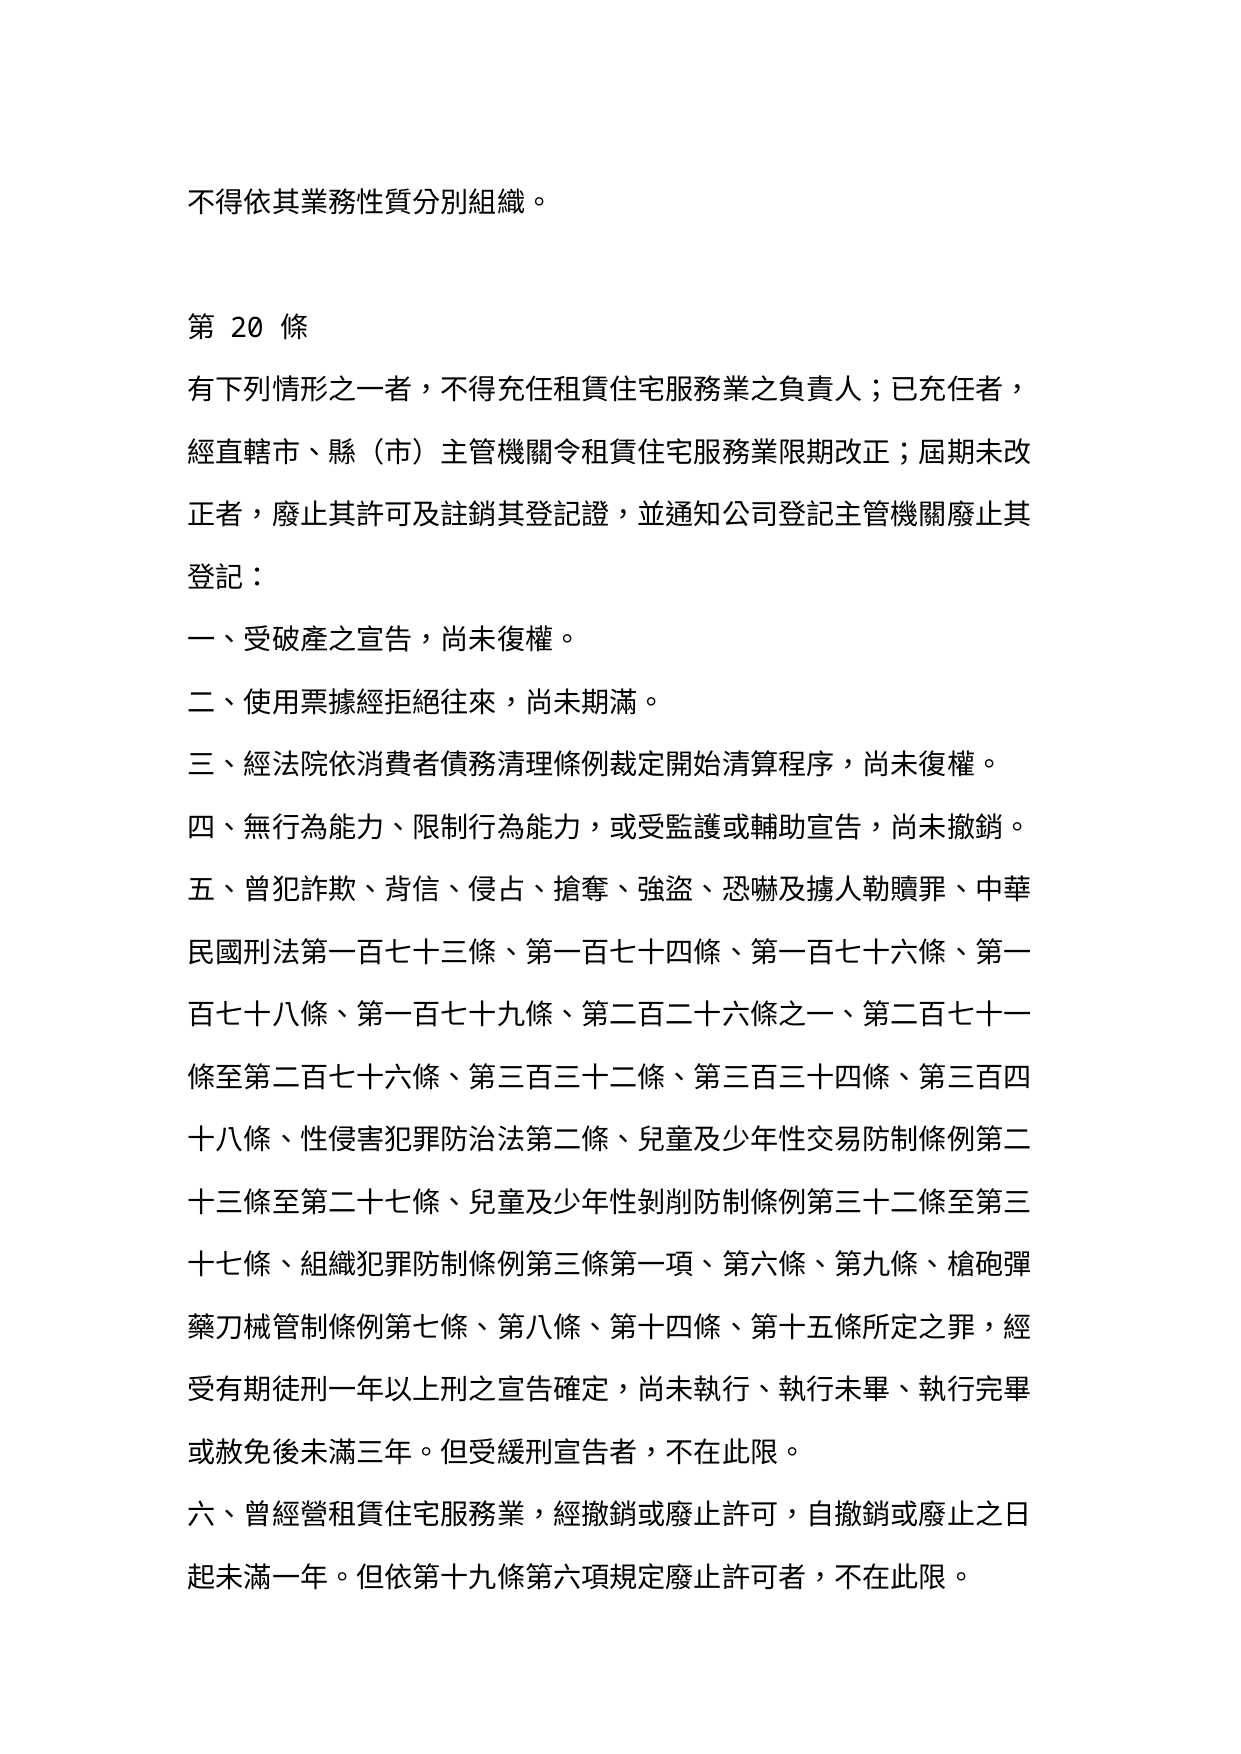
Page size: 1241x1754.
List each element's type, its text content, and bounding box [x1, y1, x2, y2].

text 第 19 條 經營租賃住宅服務業者，應向直轄市、縣（市）主管機關申請許可，並於許可後三個月內辦妥公司登記；屆期未辦妥公司登記者，由直轄市、縣（市）主管機關廢止其許可。 租賃住宅服務業應於完成公司登記後六個月內繳存營業保證金、置租賃住宅管理人員及加入登記所在地之同業公會，檢附有關證明文件向直轄市、縣（市）主管機關申請租賃住宅服務業登記並領得登記證後，始得營業；屆期未辦妥登記者，由直轄市、縣（市）主管機關廢止其許可，並通知公司登記主管機關廢止其登記。 租賃住宅服務業分設營業處所者，應於繳存營業保證金及置租賃住宅管理人員後，向直轄市、縣（市）主管機關申請分設營業處所登記並領得登記證，始得營業。 前二項營業保證金繳存金額，依租賃住宅服務業營業處所數及經營規模計算。 租賃住宅服務業或其分設營業處所於領得登記證後逾六個月未開始營業或自行停止營業連續六個月以上者，由直轄市、縣（市）主管機關廢止其登記並註銷其登記證。但依法辦理停業登記者，不在此限。 租賃住宅服務業及其分設營業處所之登記均經廢止並註銷其登記證者，由直轄市、縣（市）主管機關廢止其許可，並通知公司登記主管機關廢止其登記。 代管業及包租業組織商業團體，應以租賃住宅服務商業之業別為之，不得依其業務性質分別組織。 [187, 158, 1053, 283]
text 第 20 條 有下列情形之一者，不得充任租賃住宅服務業之負責人；已充任者，經直轄市、縣（市）主管機關令租賃住宅服務業限期改正；屆期未改正者，廢止其許可及註銷其登記證，並通知公司登記主管機關廢止其登記： 一、受破產之宣告，尚未復權。 二、使用票據經拒絕往來，尚未期滿。 三、經法院依消費者債務清理條例裁定開始清算程序，尚未復權。 四、無行為能力、限制行為能力，或受監護或輔助宣告，尚未撤銷。 五、曾犯詐欺、背信、侵占、搶奪、強盜、恐嚇及擄人勒贖罪、中華民國刑法第一百七十三條、第一百七十四條、第一百七十六條、第一百七十八條、第一百七十九條、第二百二十六條之一、第二百七十一條至第二百七十六條、第三百三十二條、第三百三十四條、第三百四十八條、性侵害犯罪防治法第二條、兒童及少年性交易防制條例第二十三條至第二十七條、兒童及少年性剝削防制條例第三十二條至第三十七條、組織犯罪防制條例第三條第一項、第六條、第九條、槍砲彈藥刀械管制條例第七條、第八條、第十四條、第十五條所定之罪，經受有期徒刑一年以上刑之宣告確定，尚未執行、執行未畢、執行完畢或赦免後未滿三年。但受緩刑宣告者，不在此限。 六、曾經營租賃住宅服務業，經撤銷或廢止許可，自撤銷或廢止之日起未滿一年。但依第十九條第六項規定廢止許可者，不在此限。 [187, 283, 1053, 1596]
